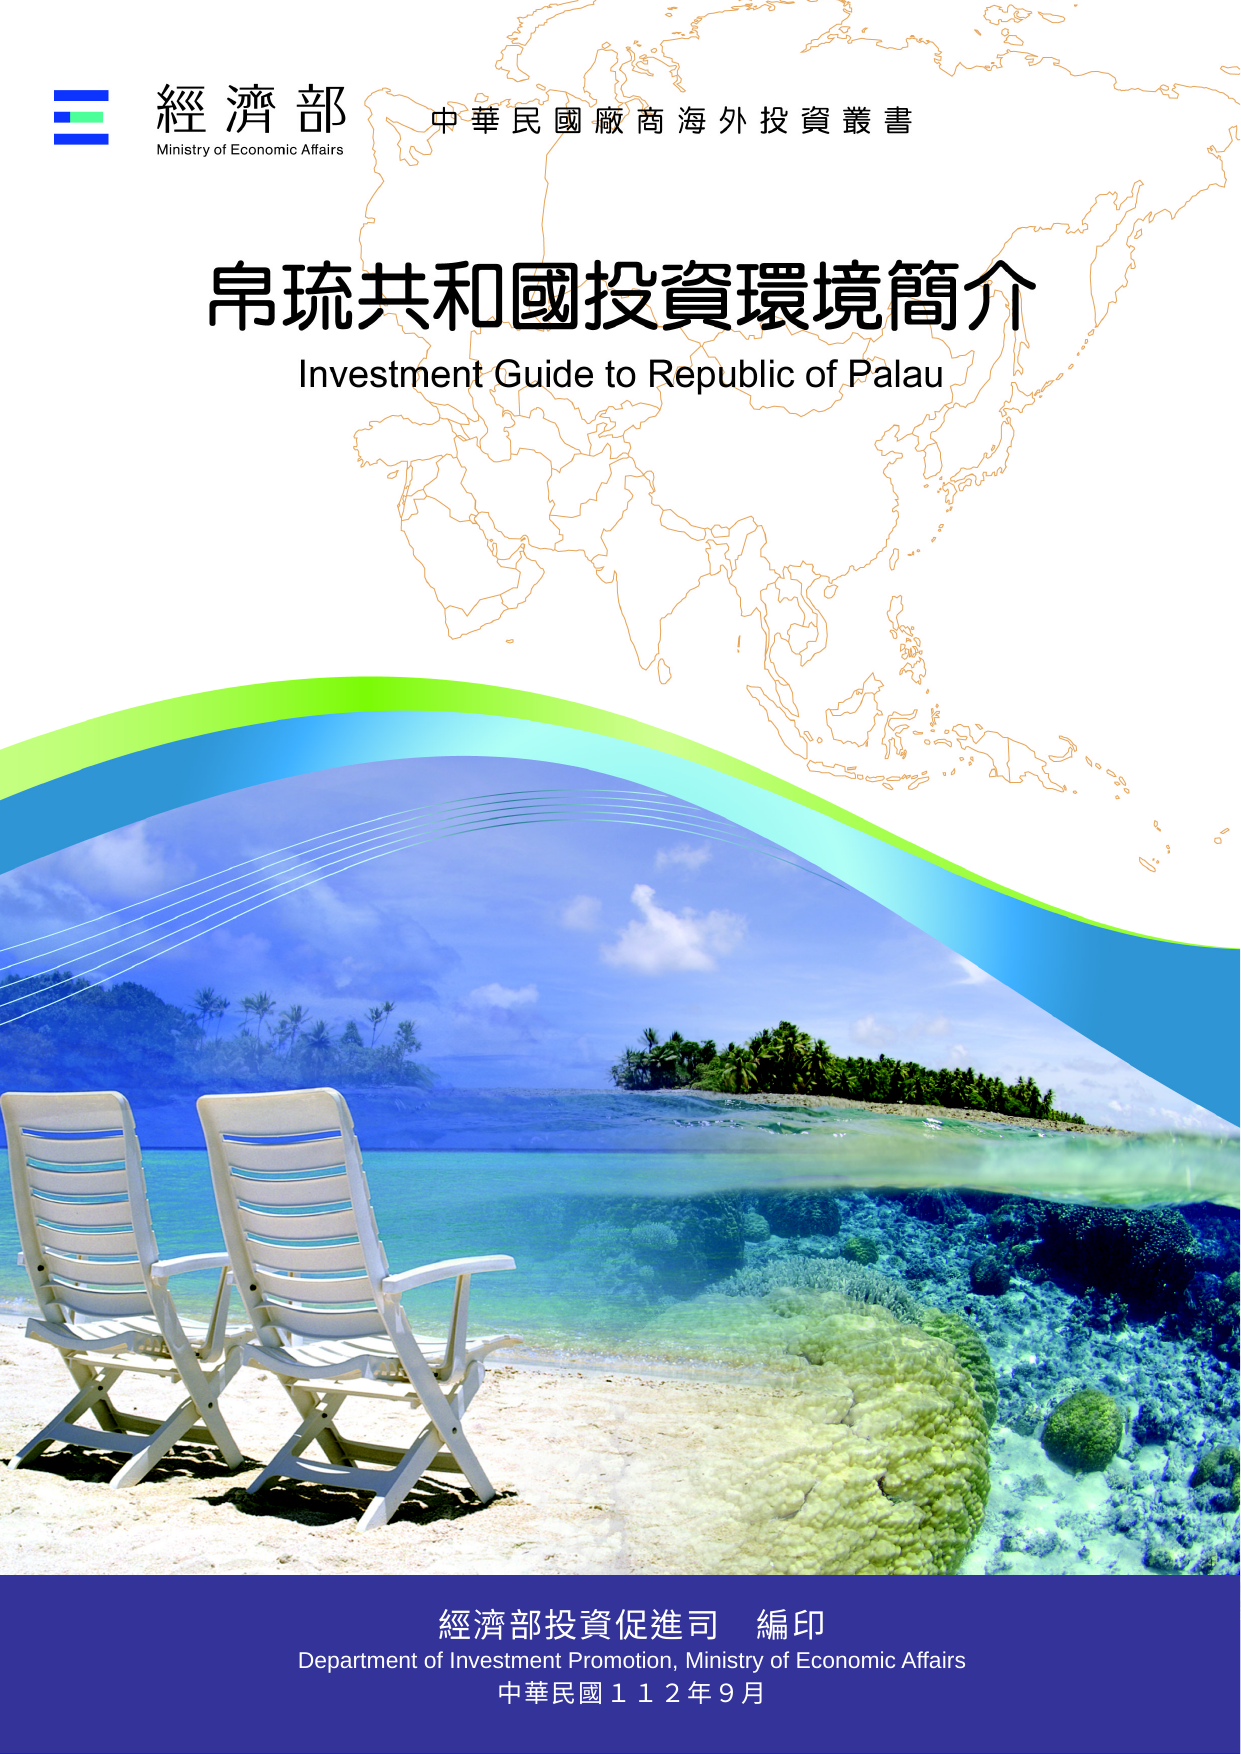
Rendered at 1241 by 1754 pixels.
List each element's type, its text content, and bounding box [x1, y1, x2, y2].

text 經濟部投資促進司 編印 [0, 1599, 1240, 1647]
text Department of Investment Promotion, Ministry of Economic Affairs [0, 1647, 1240, 1673]
text 中華民國１１２年９月 [0, 1673, 1240, 1710]
picture [0, 0, 1241, 1575]
